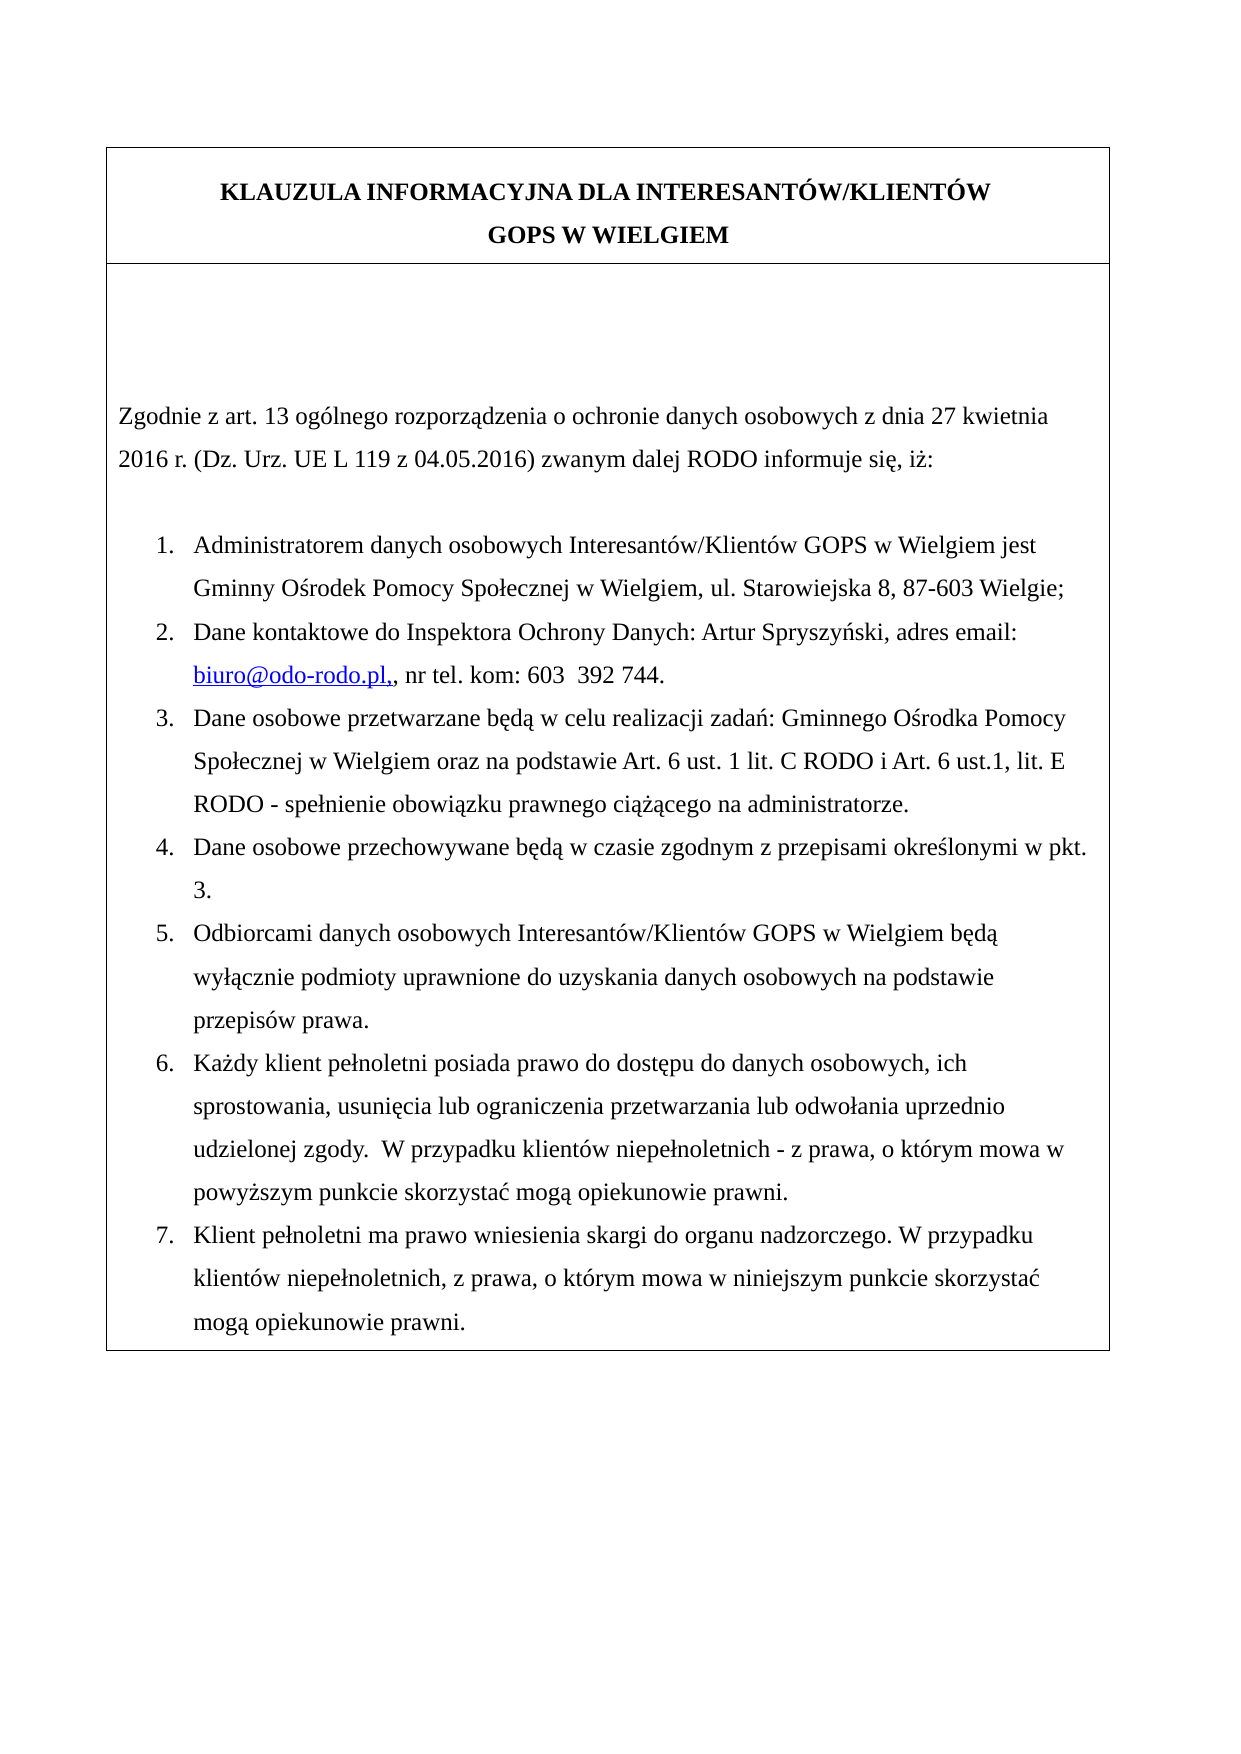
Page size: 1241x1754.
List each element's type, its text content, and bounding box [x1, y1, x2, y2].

table_cell Zgodnie z art. 13 ogólnego rozporządzenia o ochronie danych osobowych z dnia 27 kwietnia 2016 r. (Dz. Urz. UE L 119 z 04.05.2016) zwanym dalej RODO informuje się, iż: Administratorem danych osobowych Interesantów/Klientów GOPS w Wielgiem jest Gminny Ośrodek Pomocy Społecznej w Wielgiem, ul. Starowiejska 8, 87-603 Wielgie; Dane kontaktowe do Inspektora Ochrony Danych: Artur Spryszyński, adres email: biuro@odo-rodo.pl,, nr tel. kom: 603 392 744. Dane osobowe przetwarzane będą w celu realizacji zadań: Gminnego Ośrodka Pomocy Społecznej w Wielgiem oraz na podstawie Art. 6 ust. 1 lit. C RODO i Art. 6 ust.1, lit. E RODO - spełnienie obowiązku prawnego ciążącego na administratorze. Dane osobowe przechowywane będą w czasie zgodnym z przepisami określonymi w pkt. 3. Odbiorcami danych osobowych Interesantów/Klientów GOPS w Wielgiem będą wyłącznie podmioty uprawnione do uzyskania danych osobowych na podstawie przepisów prawa. Każdy klient pełnoletni posiada prawo do dostępu do danych osobowych, ich sprostowania, usunięcia lub ograniczenia przetwarzania lub odwołania uprzednio udzielonej zgody. W przypadku klientów niepełnoletnich - z prawa, o którym mowa w powyższym punkcie skorzystać mogą opiekunowie prawni. Klient pełnoletni ma prawo wniesienia skargi do organu nadzorczego. W przypadku klientów niepełnoletnich, z prawa, o którym mowa w niniejszym punkcie skorzystać mogą opiekunowie prawni. [107, 264, 1109, 1350]
table_header KLAUZULA INFORMACYJNA DLA INTERESANTÓW/KLIENTÓW GOPS W WIELGIEM [107, 148, 1109, 263]
